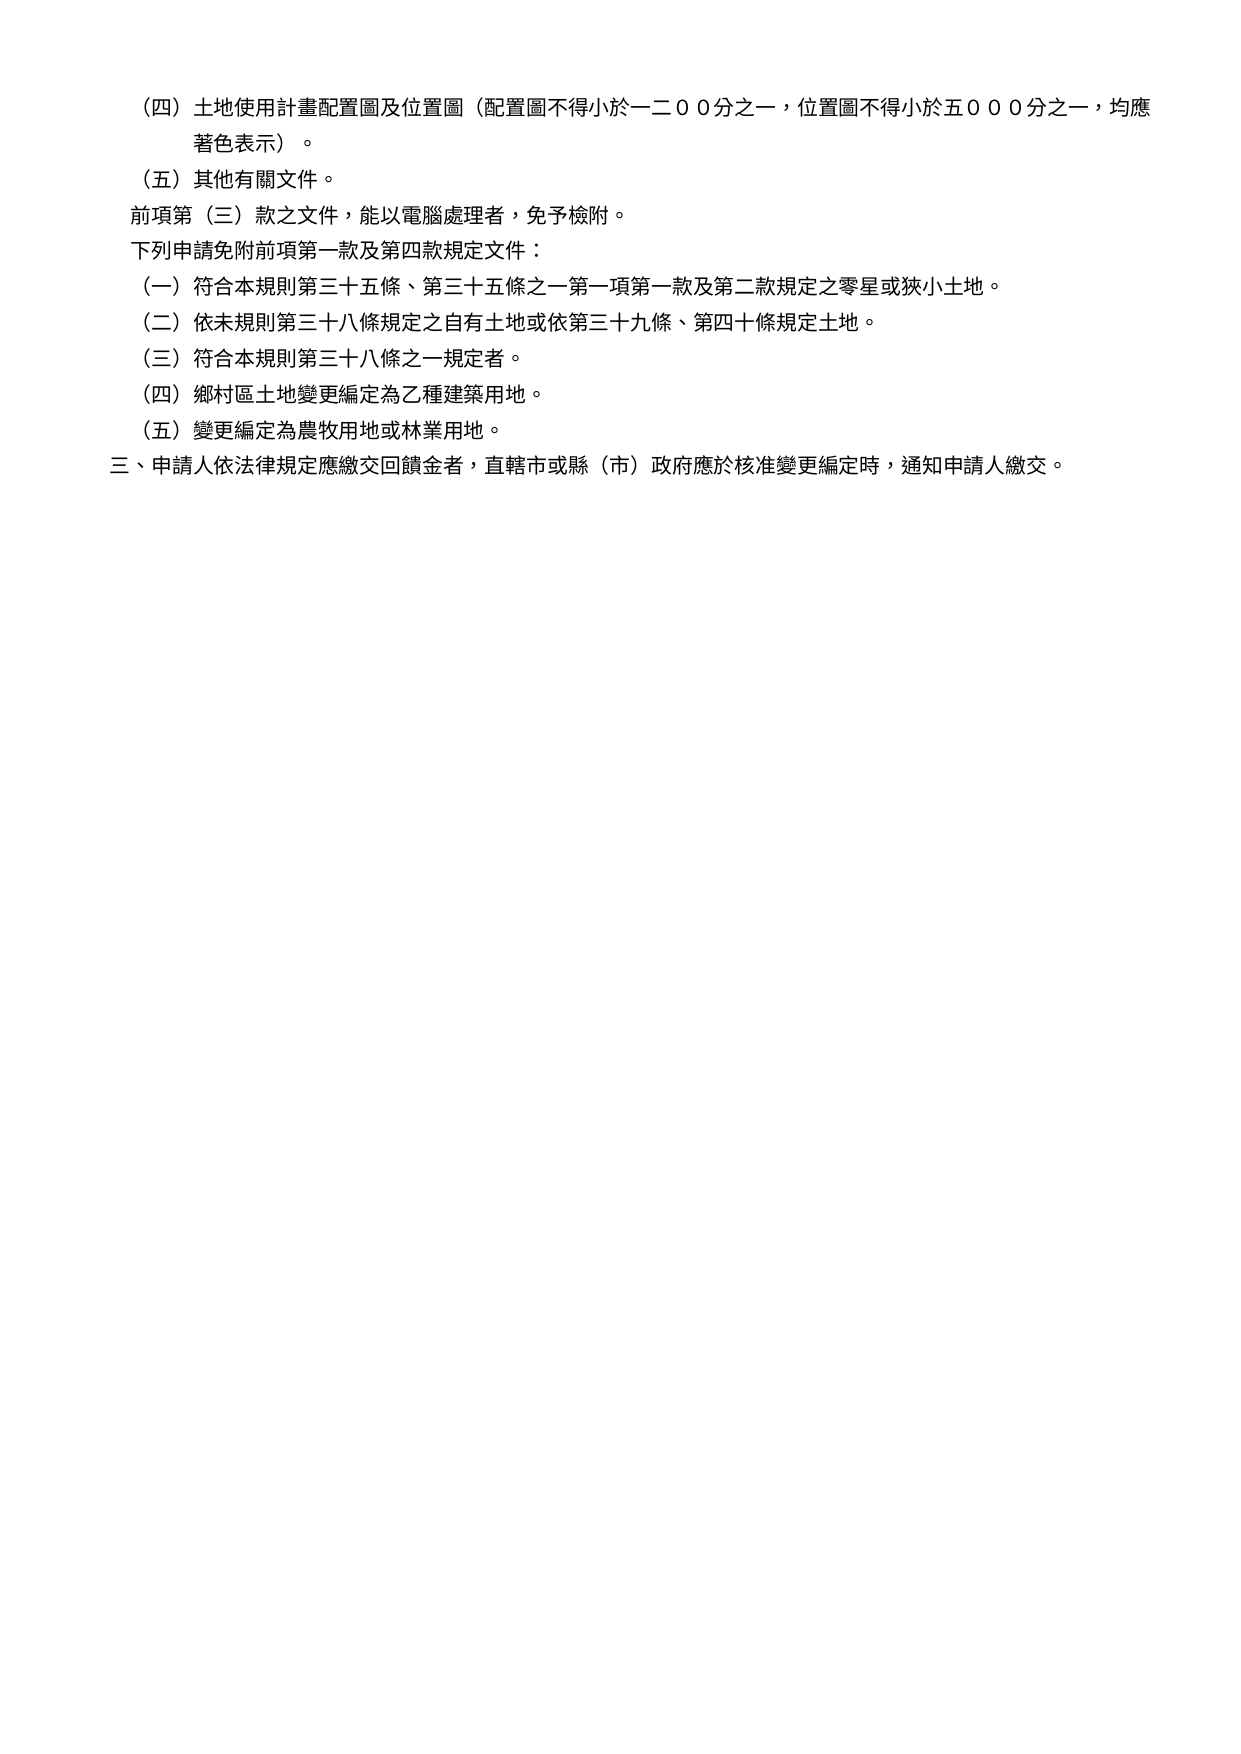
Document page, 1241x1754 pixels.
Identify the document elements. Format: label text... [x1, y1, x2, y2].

text 三、申請人依法律規定應繳交回饋金者，直轄市或縣（市）政府應於核准變更編定時，通知申請人繳交。 [89, 447, 1173, 483]
text （五）變更編定為農牧用地或林業用地。 [89, 411, 1152, 447]
text （三）符合本規則第三十八條之一規定者。 [89, 339, 1152, 375]
text （一）符合本規則第三十五條、第三十五條之一第一項第一款及第二款規定之零星或狹小土地。 [89, 268, 1152, 304]
text 下列申請免附前項第一款及第四款規定文件： [89, 232, 1152, 268]
text 前項第（三）款之文件，能以電腦處理者，免予檢附。 [89, 196, 1152, 232]
text （四）土地使用計畫配置圖及位置圖（配置圖不得小於一二００分之一，位置圖不得小於五０００分之一，均應著色表示）。 [130, 89, 1152, 160]
text （四）鄉村區土地變更編定為乙種建築用地。 [89, 375, 1152, 411]
text （二）依未規則第三十八條規定之自有土地或依第三十九條、第四十條規定土地。 [89, 304, 1152, 339]
text （五）其他有關文件。 [89, 160, 1152, 196]
